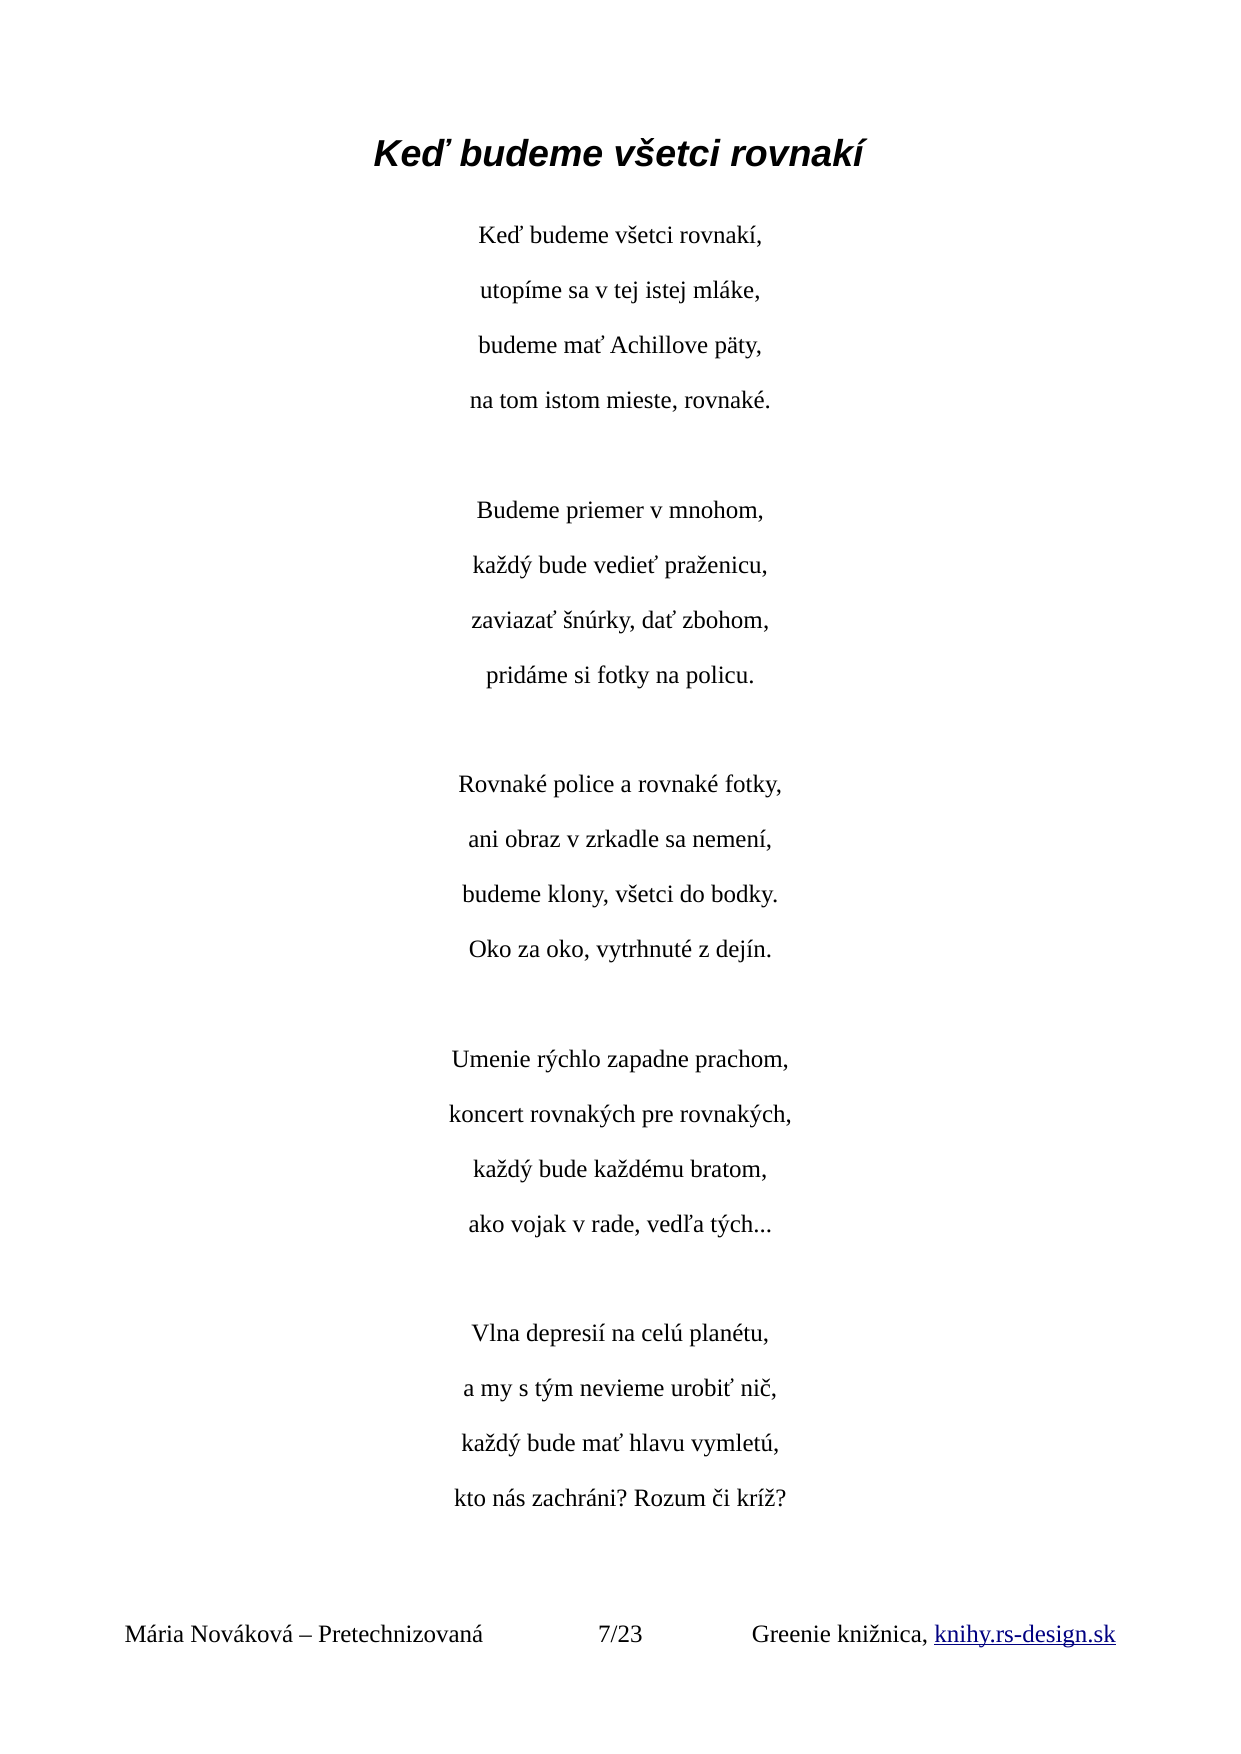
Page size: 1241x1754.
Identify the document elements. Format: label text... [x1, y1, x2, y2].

text ani obraz v zrkadle sa nemení, [106, 824, 1134, 853]
text Rovnaké police a rovnaké fotky, [106, 769, 1134, 798]
text Oko za oko, vytrhnuté z dejín. [106, 934, 1134, 963]
text pridáme si fotky na policu. [106, 660, 1134, 688]
text ako vojak v rade, vedľa tých... [106, 1209, 1134, 1237]
text každý bude každému bratom, [106, 1154, 1134, 1182]
text Vlna depresií na celú planétu, [106, 1318, 1134, 1347]
text zaviazať šnúrky, dať zbohom, [106, 605, 1134, 633]
text koncert rovnakých pre rovnakých, [106, 1099, 1134, 1128]
text a my s tým nevieme urobiť nič, [106, 1373, 1134, 1402]
text každý bude mať hlavu vymletú, [106, 1428, 1134, 1457]
text budeme klony, všetci do bodky. [106, 879, 1134, 908]
text každý bude vedieť praženicu, [106, 550, 1134, 579]
text na tom istom mieste, rovnaké. [106, 385, 1134, 414]
text Umenie rýchlo zapadne prachom, [106, 1044, 1134, 1073]
subtitle Keď budeme všetci rovnakí [106, 131, 1134, 174]
text utopíme sa v tej istej mláke, [106, 275, 1134, 304]
text Keď budeme všetci rovnakí, [106, 221, 1134, 249]
text Budeme priemer v mnohom, [106, 495, 1134, 524]
text kto nás zachráni? Rozum či kríž? [106, 1483, 1134, 1512]
text budeme mať Achillove päty, [106, 330, 1134, 359]
